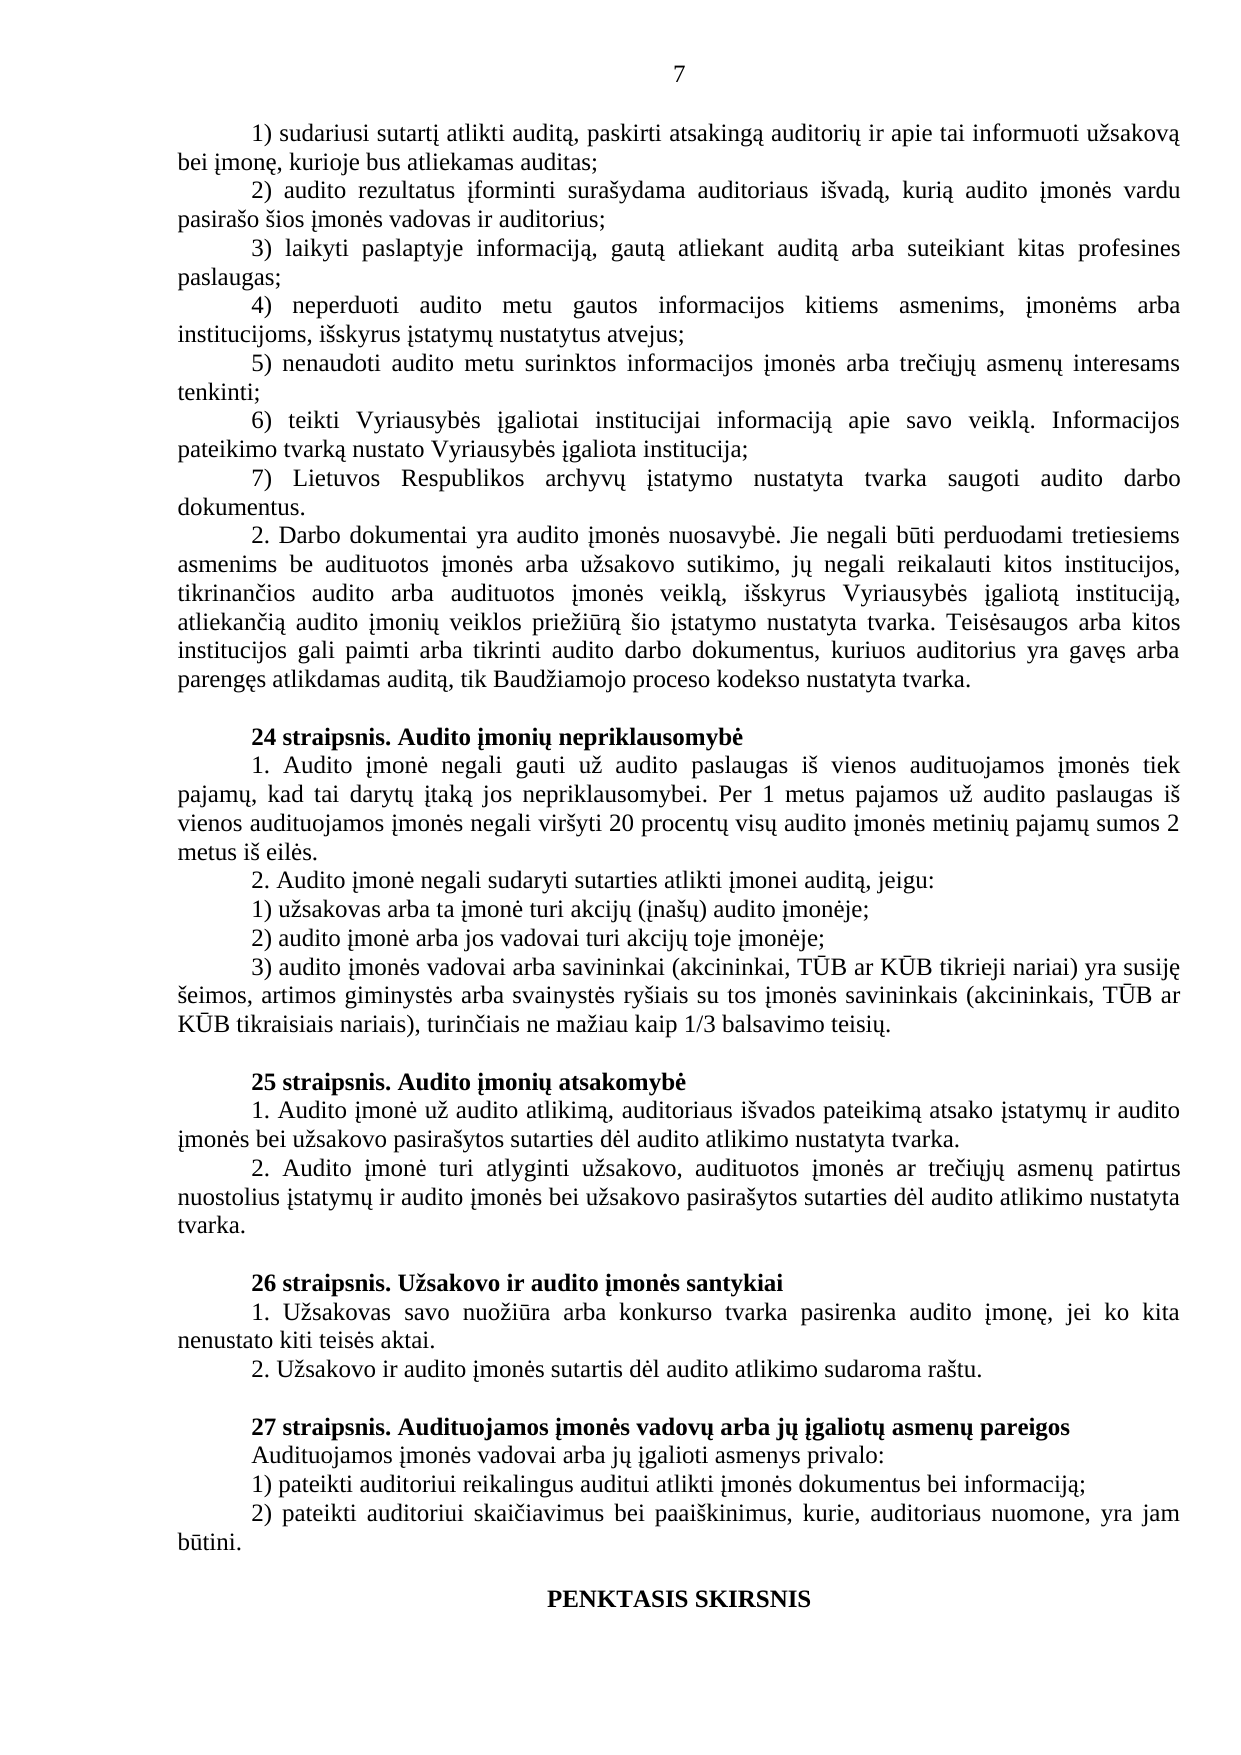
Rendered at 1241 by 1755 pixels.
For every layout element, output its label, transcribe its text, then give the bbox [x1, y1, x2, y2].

text 1) pateikti auditoriui reikalingus auditui atlikti įmonės dokumentus bei informaciją; [177, 1469, 1181, 1498]
text 1. Užsakovas savo nuožiūra arba konkurso tvarka pasirenka audito įmonę, jei ko kita nenustato kiti teisės aktai. [177, 1297, 1181, 1354]
text 2. Darbo dokumentai yra audito įmonės nuosavybė. Jie negali būti perduodami tretiesiems asmenims be audituotos įmonės arba užsakovo sutikimo, jų negali reikalauti kitos institucijos, tikrinančios audito arba audituotos įmonės veiklą, išskyrus Vyriausybės įgaliotą instituciją, atliekančią audito įmonių veiklos priežiūrą šio įstatymo nustatyta tvarka. Teisėsaugos arba kitos institucijos gali paimti arba tikrinti audito darbo dokumentus, kuriuos auditorius yra gavęs arba parengęs atlikdamas auditą, tik Baudžiamojo proceso kodekso nustatyta tvarka. [177, 521, 1181, 693]
text 26 straipsnis. Užsakovo ir audito įmonės santykiai [177, 1268, 1181, 1297]
text 1) sudariusi sutartį atlikti auditą, paskirti atsakingą auditorių ir apie tai informuoti užsakovą bei įmonę, kurioje bus atliekamas auditas; [177, 118, 1181, 176]
text Audituojamos įmonės vadovai arba jų įgalioti asmenys privalo: [177, 1441, 1181, 1469]
text 2. Audito įmonė turi atlyginti užsakovo, audituotos įmonės ar trečiųjų asmenų patirtus nuostolius įstatymų ir audito įmonės bei užsakovo pasirašytos sutarties dėl audito atlikimo nustatyta tvarka. [177, 1153, 1181, 1239]
text 2) audito įmonė arba jos vadovai turi akcijų toje įmonėje; [177, 923, 1181, 952]
text PENKTASIS SKIRSNIS [177, 1584, 1181, 1613]
text 3) audito įmonės vadovai arba savininkai (akcininkai, TŪB ar KŪB tikrieji nariai) yra susiję šeimos, artimos giminystės arba svainystės ryšiais su tos įmonės savininkais (akcininkais, TŪB ar KŪB tikraisiais nariais), turinčiais ne mažiau kaip 1/3 balsavimo teisių. [177, 952, 1181, 1038]
text 6) teikti Vyriausybės įgaliotai institucijai informaciją apie savo veiklą. Informacijos pateikimo tvarką nustato Vyriausybės įgaliota institucija; [177, 406, 1181, 463]
text 4) neperduoti audito metu gautos informacijos kitiems asmenims, įmonėms arba institucijoms, išskyrus įstatymų nustatytus atvejus; [177, 291, 1181, 348]
text 25 straipsnis. Audito įmonių atsakomybė [177, 1067, 1181, 1096]
text 24 straipsnis. Audito įmonių nepriklausomybė [177, 722, 1181, 751]
text 1. Audito įmonė negali gauti už audito paslaugas iš vienos audituojamos įmonės tiek pajamų, kad tai darytų įtaką jos nepriklausomybei. Per 1 metus pajamos už audito paslaugas iš vienos audituojamos įmonės negali viršyti 20 procentų visų audito įmonės metinių pajamų sumos 2 metus iš eilės. [177, 751, 1181, 866]
text 1) užsakovas arba ta įmonė turi akcijų (įnašų) audito įmonėje; [177, 894, 1181, 923]
text 1. Audito įmonė už audito atlikimą, auditoriaus išvados pateikimą atsako įstatymų ir audito įmonės bei užsakovo pasirašytos sutarties dėl audito atlikimo nustatyta tvarka. [177, 1096, 1181, 1153]
text 2) audito rezultatus įforminti surašydama auditoriaus išvadą, kurią audito įmonės vardu pasirašo šios įmonės vadovas ir auditorius; [177, 176, 1181, 233]
text 3) laikyti paslaptyje informaciją, gautą atliekant auditą arba suteikiant kitas profesines paslaugas; [177, 233, 1181, 291]
text 27 straipsnis. Audituojamos įmonės vadovų arba jų įgaliotų asmenų pareigos [177, 1412, 1181, 1441]
text 7) Lietuvos Respublikos archyvų įstatymo nustatyta tvarka saugoti audito darbo dokumentus. [177, 463, 1181, 521]
text 5) nenaudoti audito metu surinktos informacijos įmonės arba trečiųjų asmenų interesams tenkinti; [177, 348, 1181, 406]
text 2) pateikti auditoriui skaičiavimus bei paaiškinimus, kurie, auditoriaus nuomone, yra jam būtini. [177, 1498, 1181, 1556]
text 2. Užsakovo ir audito įmonės sutartis dėl audito atlikimo sudaroma raštu. [177, 1354, 1181, 1383]
text 2. Audito įmonė negali sudaryti sutarties atlikti įmonei auditą, jeigu: [177, 866, 1181, 894]
